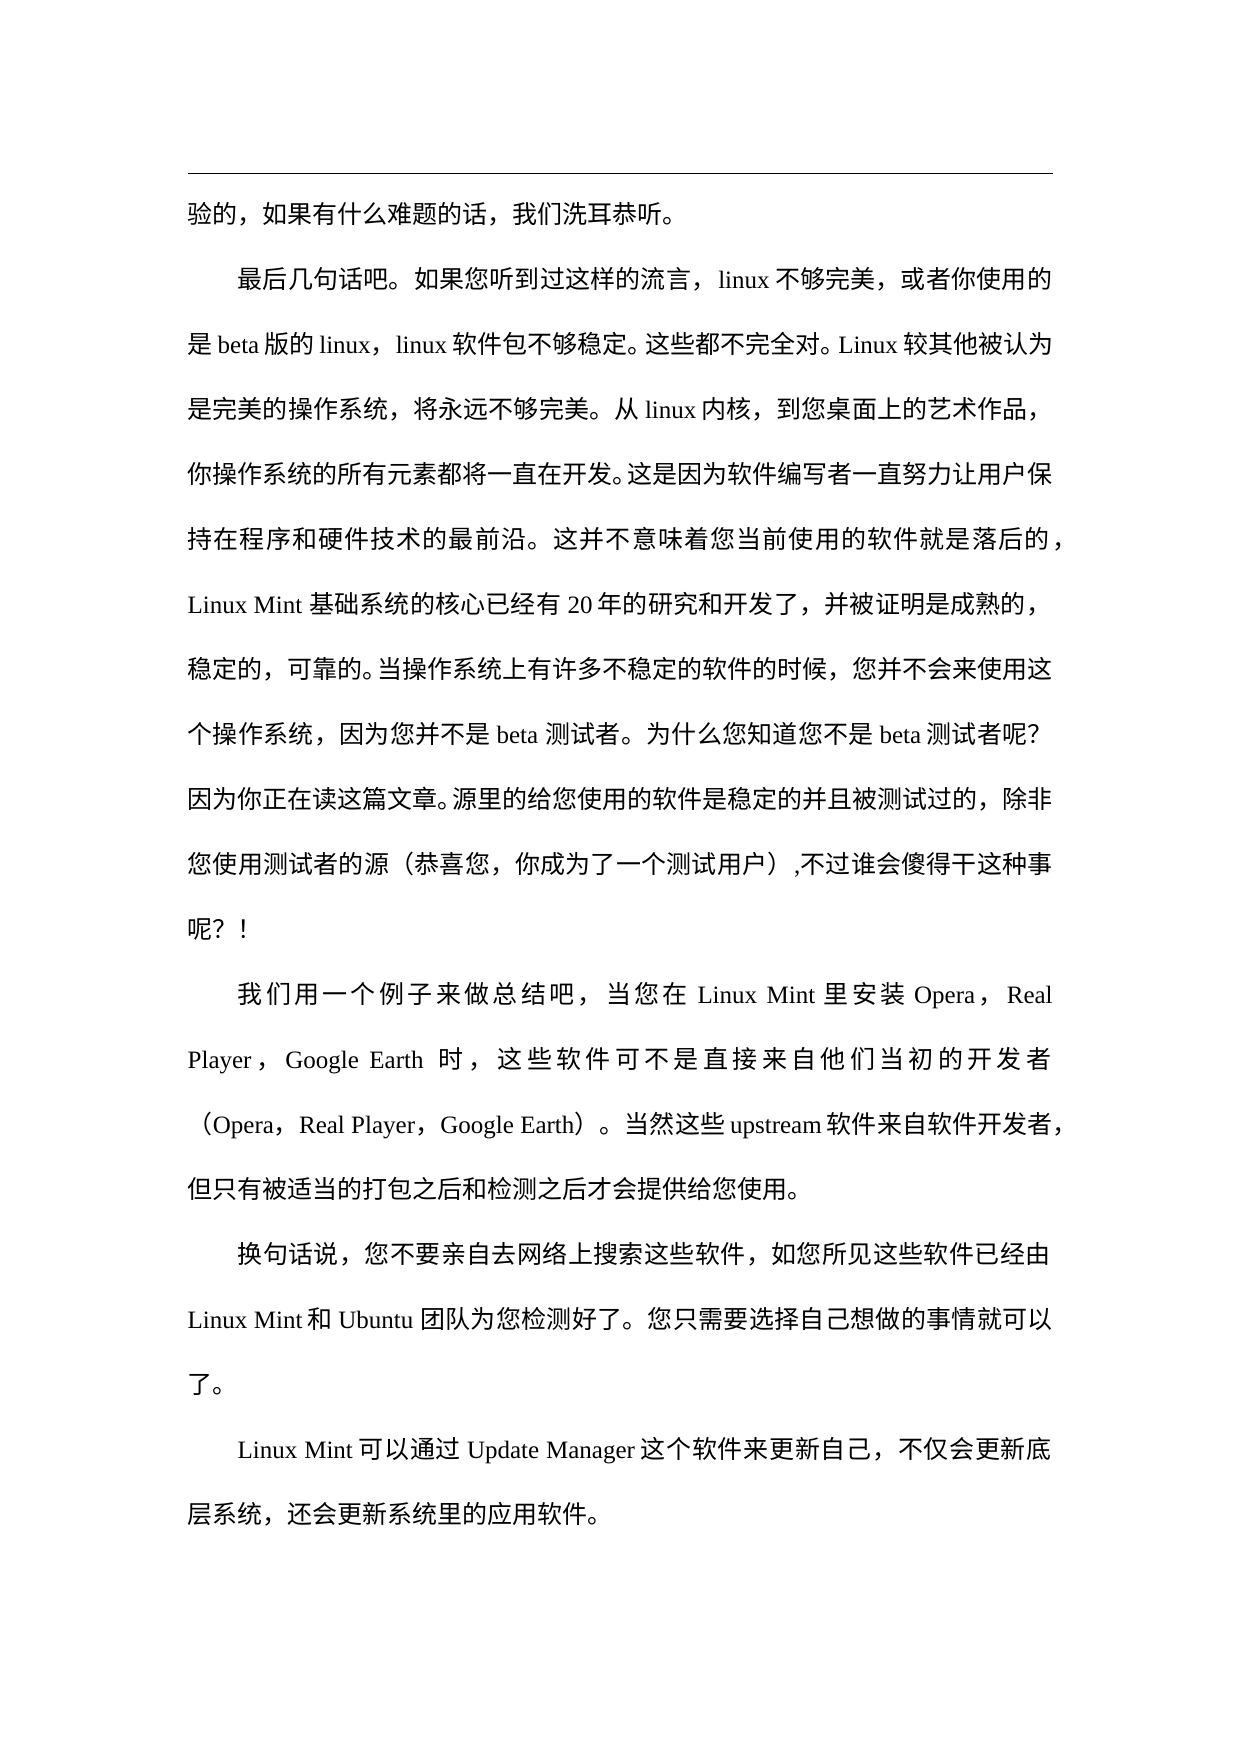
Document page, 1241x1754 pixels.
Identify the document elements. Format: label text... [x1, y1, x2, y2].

text 换句话说，您不要亲自去网络上搜索这些软件，如您所见这些软件已经由Linux Mint和Ubuntu 团队为您检测好了。您只需要选择自己想做的事情就可以了。 [187, 1220, 1053, 1415]
text 我们用一个例子来做总结吧，当您在Linux Mint里安装Opera，Real Player，Google Earth 时，这些软件可不是直接来自他们当初的开发者（Opera，Real Player，Google Earth）。当然这些upstream软件来自软件开发者，但只有被适当的打包之后和检测之后才会提供给您使用。 [187, 960, 1053, 1220]
text 验的，如果有什么难题的话，我们洗耳恭听。 [187, 180, 1053, 245]
text Linux Mint可以通过Update Manager这个软件来更新自己，不仅会更新底层系统，还会更新系统里的应用软件。 [187, 1415, 1053, 1545]
text 最后几句话吧。如果您听到过这样的流言，linux不够完美，或者你使用的是beta版的linux，linux软件包不够稳定。这些都不完全对。Linux较其他被认为是完美的操作系统，将永远不够完美。从linux内核，到您桌面上的艺术作品，你操作系统的所有元素都将一直在开发。这是因为软件编写者一直努力让用户保持在程序和硬件技术的最前沿。这并不意味着您当前使用的软件就是落后的，Linux Mint 基础系统的核心已经有20年的研究和开发了，并被证明是成熟的，稳定的，可靠的。当操作系统上有许多不稳定的软件的时候，您并不会来使用这个操作系统，因为您并不是beta 测试者。为什么您知道您不是beta测试者呢？因为你正在读这篇文章。源里的给您使用的软件是稳定的并且被测试过的，除非您使用测试者的源（恭喜您，你成为了一个测试用户）,不过谁会傻得干这种事呢？！ [187, 245, 1053, 960]
